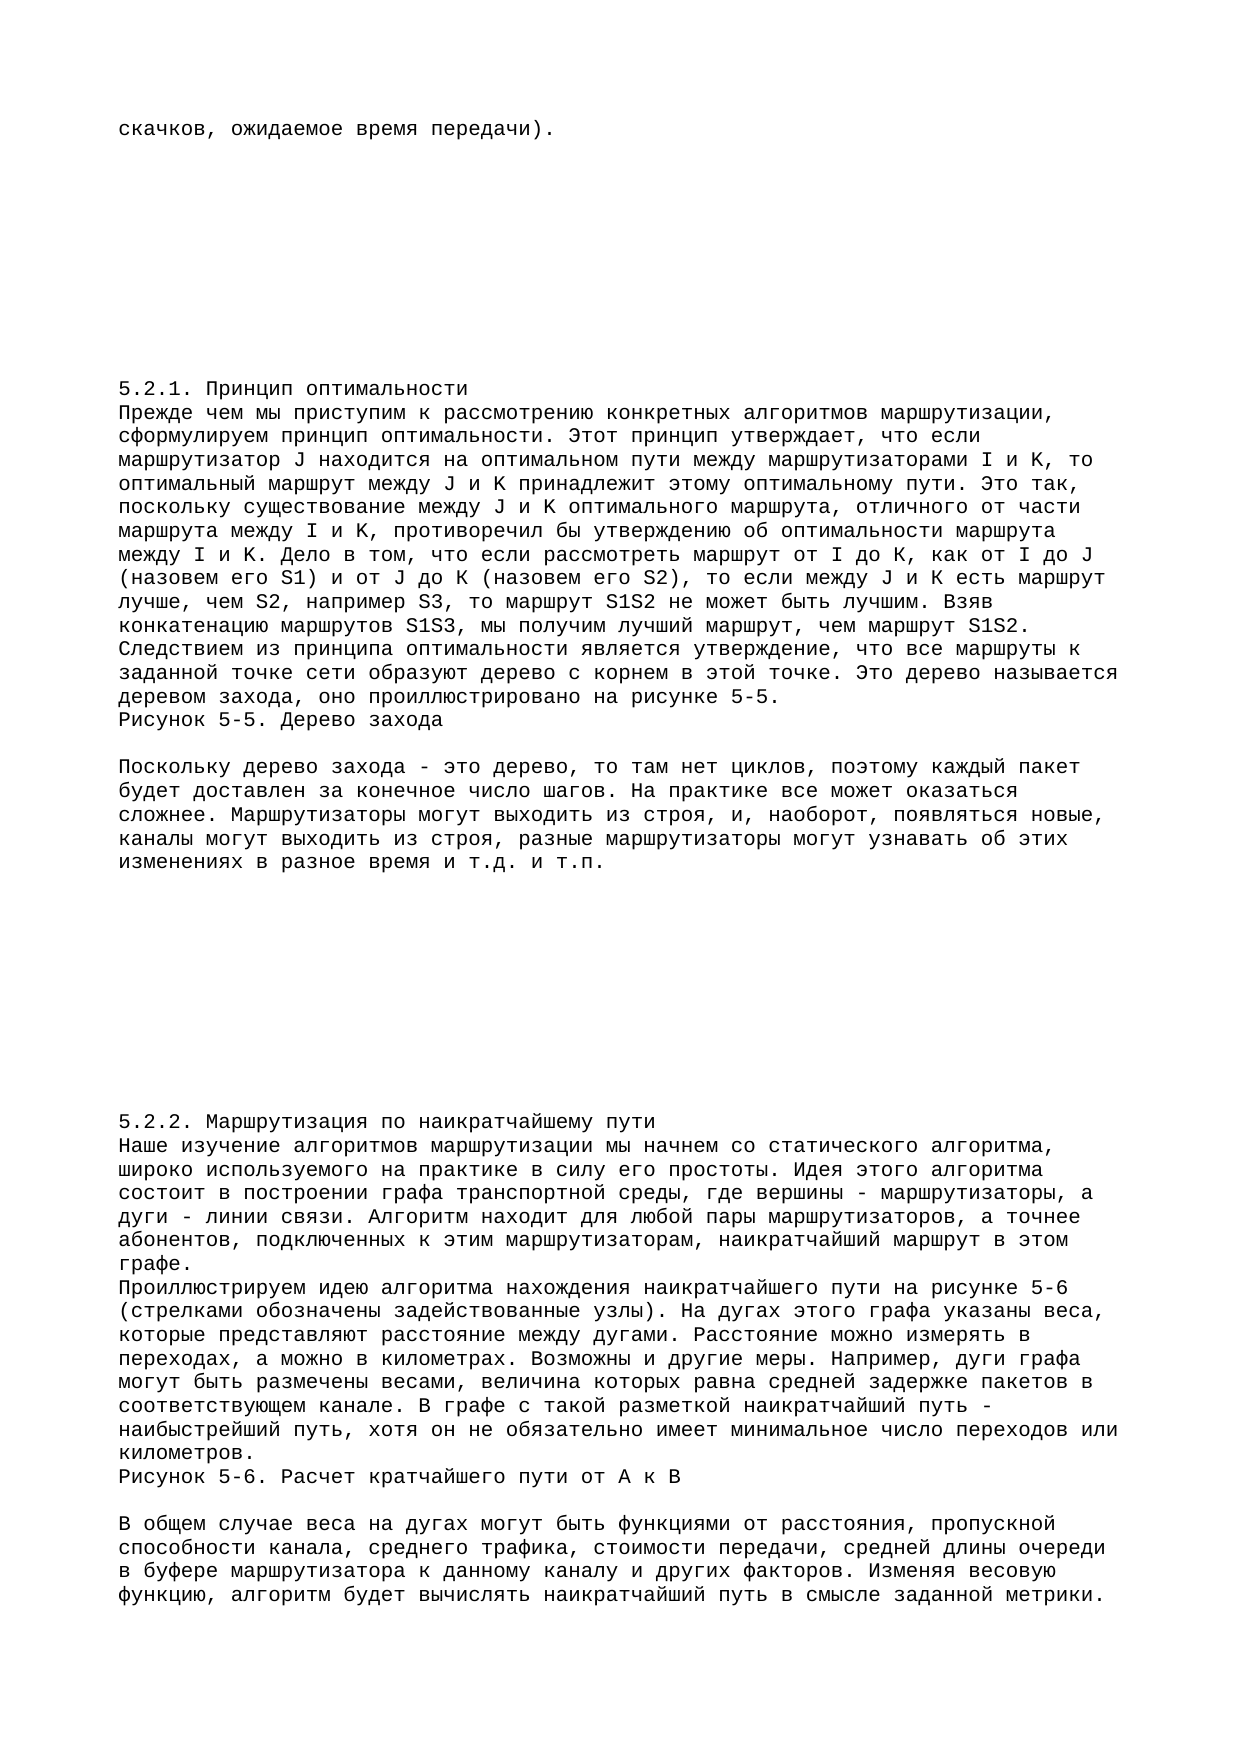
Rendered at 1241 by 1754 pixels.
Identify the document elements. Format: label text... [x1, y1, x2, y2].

text Поскольку дерево захода - это дерево, то там нет циклов, поэтому каждый пакет будет доставлен за конечное число шагов. На практике все может оказаться сложнее. Маршрутизаторы могут выходить из строя, и, наоборот, появляться новые, каналы могут выходить из строя, разные маршрутизаторы могут узнавать об этих изменениях в разное время и т.д. и т.п. [118, 757, 1122, 875]
text 5.2.2. Маршрутизация по наикратчайшему пути [118, 1111, 1122, 1135]
text В общем случае веса на дугах могут быть функциями от расстояния, пропускной способности канала, среднего трафика, стоимости передачи, средней длины очереди в буфере маршрутизатора к данному каналу и других факторов. Изменяя весовую функцию, алгоритм будет вычислять наикратчайший путь в смысле заданной метрики. [118, 1513, 1122, 1608]
text скачков, ожидаемое время передачи). [118, 118, 1122, 142]
text Следствием из принципа оптимальности является утверждение, что все маршруты к заданной точке сети образуют дерево с корнем в этой точке. Это дерево называется деревом захода, оно проиллюстрировано на рисунке 5-5. [118, 638, 1122, 709]
text Прежде чем мы приступим к рассмотрению конкретных алгоритмов маршрутизации, сформулируем принцип оптимальности. Этот принцип утверждает, что если маршрутизатор J находится на оптимальном пути между маршрутизаторами I и K, то оптимальный маршрут между J и K принадлежит этому оптимальному пути. Это так, поскольку существование между J и K оптимального маршрута, отличного от части маршрута между I и K, противоречил бы утверждению об оптимальности маршрута между I и K. Дело в том, что если рассмотреть маршрут от I до К, как от I до J (назовем его S1) и от J до К (назовем его S2), то если между J и К есть маршрут лучше, чем S2, например S3, то маршрут S1S2 не может быть лучшим. Взяв конкатенацию маршрутов S1S3, мы получим лучший маршрут, чем маршрут S1S2. [118, 402, 1122, 638]
text Наше изучение алгоритмов маршрутизации мы начнем со статического алгоритма, широко используемого на практике в силу его простоты. Идея этого алгоритма состоит в построении графа транспортной среды, где вершины - маршрутизаторы, а дуги - линии связи. Алгоритм находит для любой пары маршрутизаторов, а точнее абонентов, подключенных к этим маршрутизаторам, наикратчайший маршрут в этом графе. [118, 1135, 1122, 1277]
text Рисунок 5-5. Дерево захода [118, 709, 1122, 733]
text 5.2.1. Принцип оптимальности [118, 378, 1122, 402]
text Рисунок 5-6. Расчет кратчайшего пути от А к B [118, 1466, 1122, 1489]
text Проиллюстрируем идею алгоритма нахождения наикратчайшего пути на рисунке 5-6 (стрелками обозначены задействованные узлы). На дугах этого графа указаны веса, которые представляют расстояние между дугами. Расстояние можно измерять в переходах, а можно в километрах. Возможны и другие меры. Например, дуги графа могут быть размечены весами, величина которых равна средней задержке пакетов в соответствующем канале. В графе с такой разметкой наикратчайший путь - наибыстрейший путь, хотя он не обязательно имеет минимальное число переходов или километров. [118, 1277, 1122, 1466]
